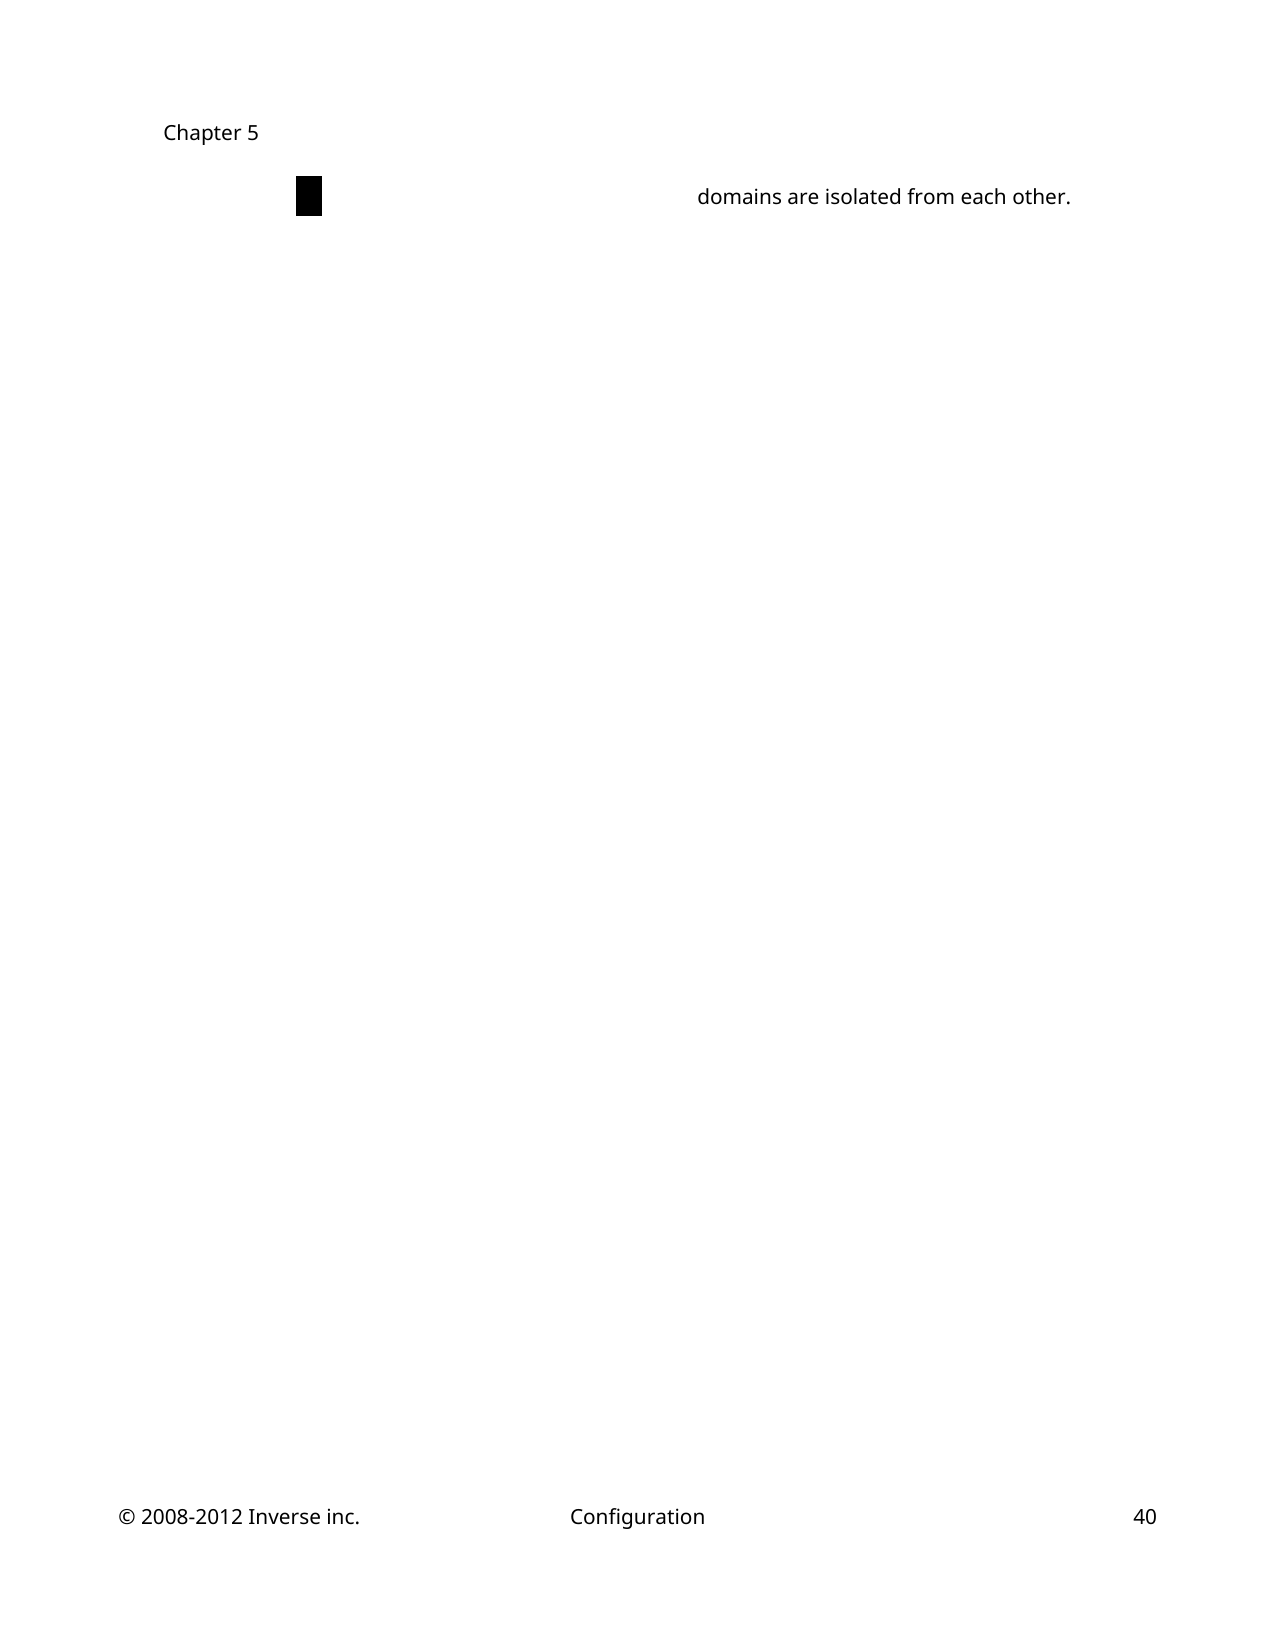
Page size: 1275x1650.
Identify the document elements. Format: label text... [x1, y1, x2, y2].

table_cell [322, 176, 691, 216]
table_cell domains are isolated from each other. [691, 176, 1156, 216]
table_cell [296, 176, 322, 216]
